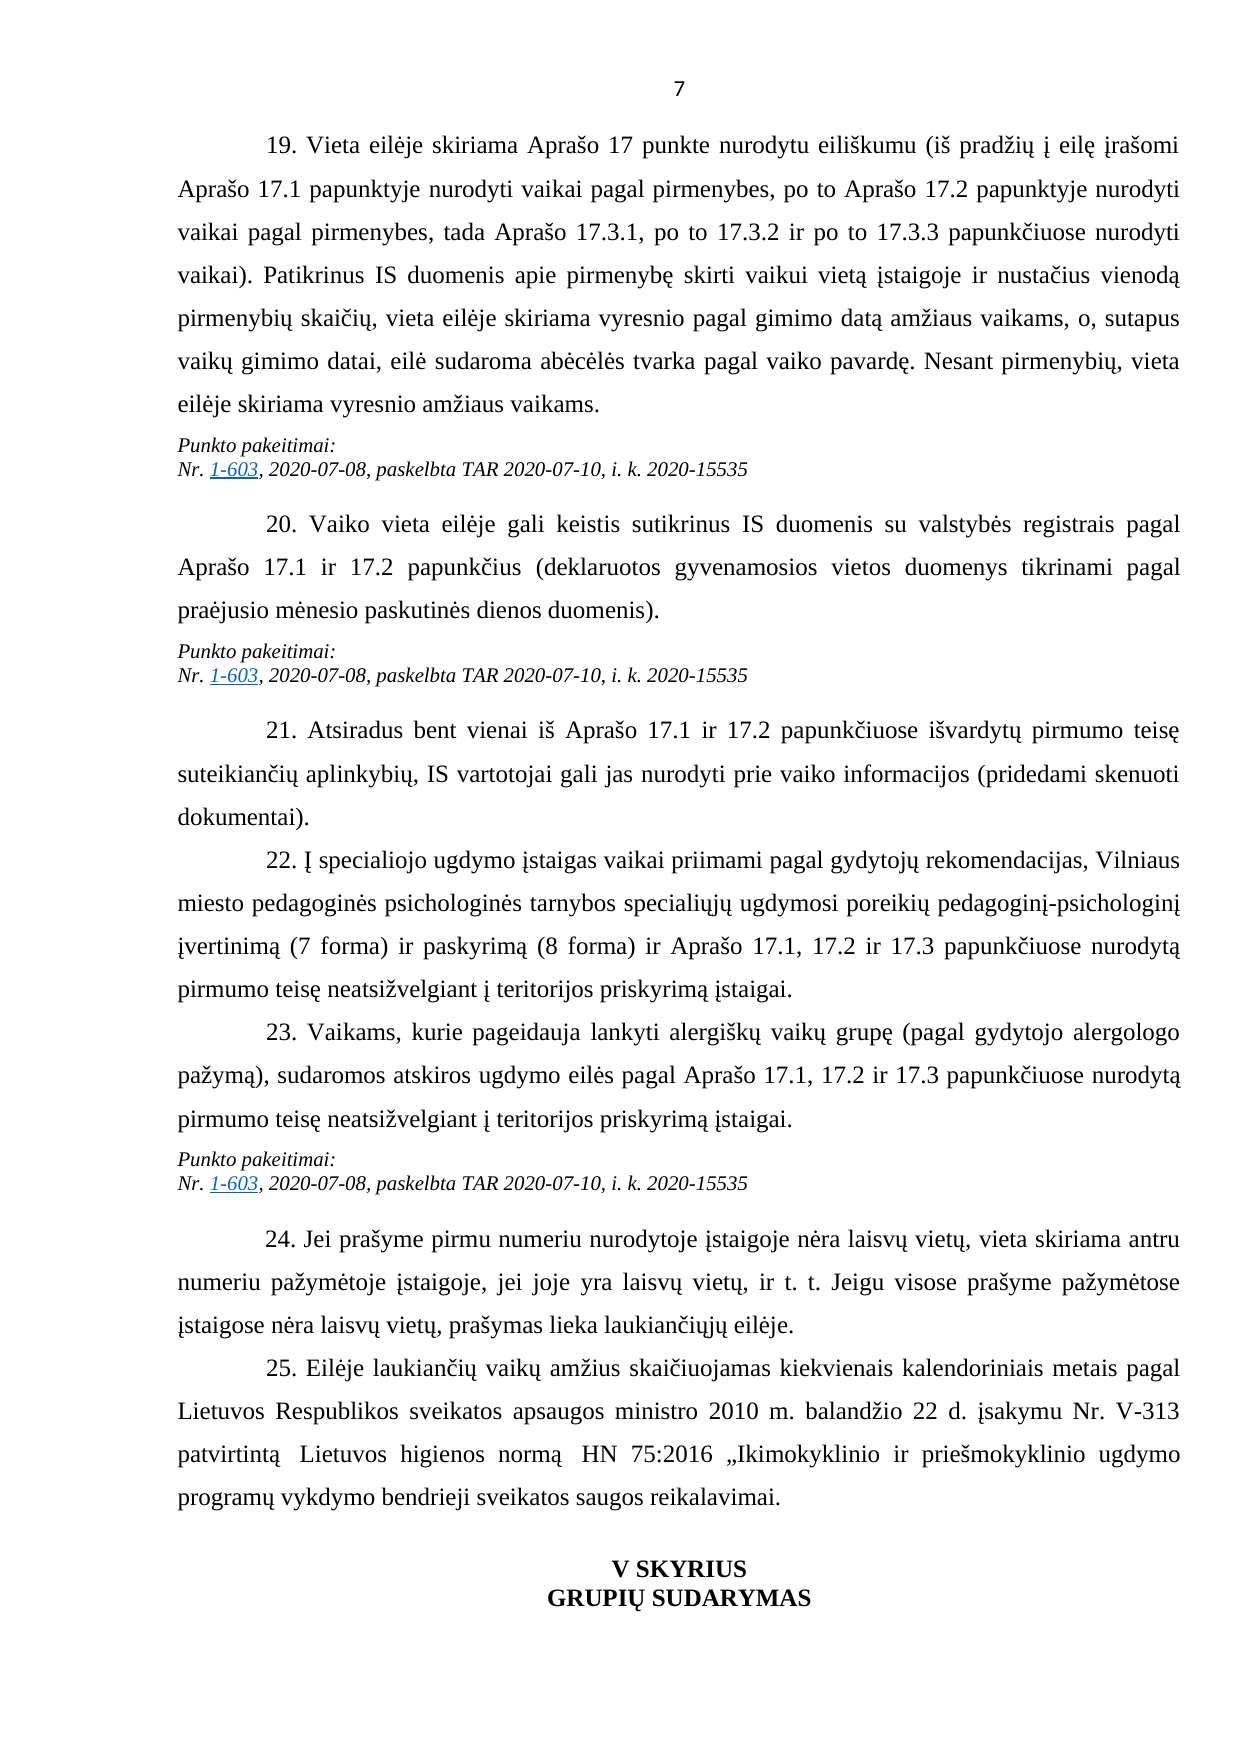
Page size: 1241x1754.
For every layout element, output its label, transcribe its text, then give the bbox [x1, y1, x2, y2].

text Nr. 1-603, 2020-07-08, paskelbta TAR 2020-07-10, i. k. 2020-15535 [177, 663, 1181, 687]
text 21. Atsiradus bent vienai iš Aprašo 17.1 ir 17.2 papunkčiuose išvardytų pirmumo teisę suteikiančių aplinkybių, IS vartotojai gali jas nurodyti prie vaiko informacijos (pridedami skenuoti dokumentai). [177, 716, 1181, 831]
text Punkto pakeitimai: [177, 1147, 1181, 1171]
text 24. Jei prašyme pirmu numeriu nurodytoje įstaigoje nėra laisvų vietų, vieta skiriama antru numeriu pažymėtoje įstaigoje, jei joje yra laisvų vietų, ir t. t. Jeigu visose prašyme pažymėtose įstaigose nėra laisvų vietų, prašymas lieka laukiančiųjų eilėje. [177, 1224, 1181, 1339]
text Nr. 1-603, 2020-07-08, paskelbta TAR 2020-07-10, i. k. 2020-15535 [177, 457, 1181, 481]
text 23. Vaikams, kurie pageidauja lankyti alergiškų vaikų grupę (pagal gydytojo alergologo pažymą), sudaromos atskiros ugdymo eilės pagal Aprašo 17.1, 17.2 ir 17.3 papunkčiuose nurodytą pirmumo teisę neatsižvelgiant į teritorijos priskyrimą įstaigai. [177, 1017, 1181, 1132]
text Nr. 1-603, 2020-07-08, paskelbta TAR 2020-07-10, i. k. 2020-15535 [177, 1171, 1181, 1195]
text Punkto pakeitimai: [177, 639, 1181, 663]
text 22. Į specialiojo ugdymo įstaigas vaikai priimami pagal gydytojų rekomendacijas, Vilniaus miesto pedagoginės psichologinės tarnybos specialiųjų ugdymosi poreikių pedagoginį-psichologinį įvertinimą (7 forma) ir paskyrimą (8 forma) ir Aprašo 17.1, 17.2 ir 17.3 papunkčiuose nurodytą pirmumo teisę neatsižvelgiant į teritorijos priskyrimą įstaigai. [177, 845, 1181, 1003]
text GRUPIŲ SUDARYMAS [177, 1583, 1181, 1612]
text 20. Vaiko vieta eilėje gali keistis sutikrinus IS duomenis su valstybės registrais pagal Aprašo 17.1 ir 17.2 papunkčius (deklaruotos gyvenamosios vietos duomenys tikrinami pagal praėjusio mėnesio paskutinės dienos duomenis). [177, 509, 1181, 624]
text 25. Eilėje laukiančių vaikų amžius skaičiuojamas kiekvienais kalendoriniais metais pagal Lietuvos Respublikos sveikatos apsaugos ministro 2010 m. balandžio 22 d. įsakymu Nr. V-313 patvirtintą Lietuvos higienos normą HN 75:2016 „Ikimokyklinio ir priešmokyklinio ugdymo programų vykdymo bendrieji sveikatos saugos reikalavimai. [177, 1353, 1181, 1511]
text Punkto pakeitimai: [177, 432, 1181, 457]
text 19. Vieta eilėje skiriama Aprašo 17 punkte nurodytu eiliškumu (iš pradžių į eilę įrašomi Aprašo 17.1 papunktyje nurodyti vaikai pagal pirmenybes, po to Aprašo 17.2 papunktyje nurodyti vaikai pagal pirmenybes, tada Aprašo 17.3.1, po to 17.3.2 ir po to 17.3.3 papunkčiuose nurodyti vaikai). Patikrinus IS duomenis apie pirmenybę skirti vaikui vietą įstaigoje ir nustačius vienodą pirmenybių skaičių, vieta eilėje skiriama vyresnio pagal gimimo datą amžiaus vaikams, o, sutapus vaikų gimimo datai, eilė sudaroma abėcėlės tvarka pagal vaiko pavardę. Nesant pirmenybių, vieta eilėje skiriama vyresnio amžiaus vaikams. [177, 131, 1181, 418]
text V SKYRIUS [177, 1554, 1181, 1583]
